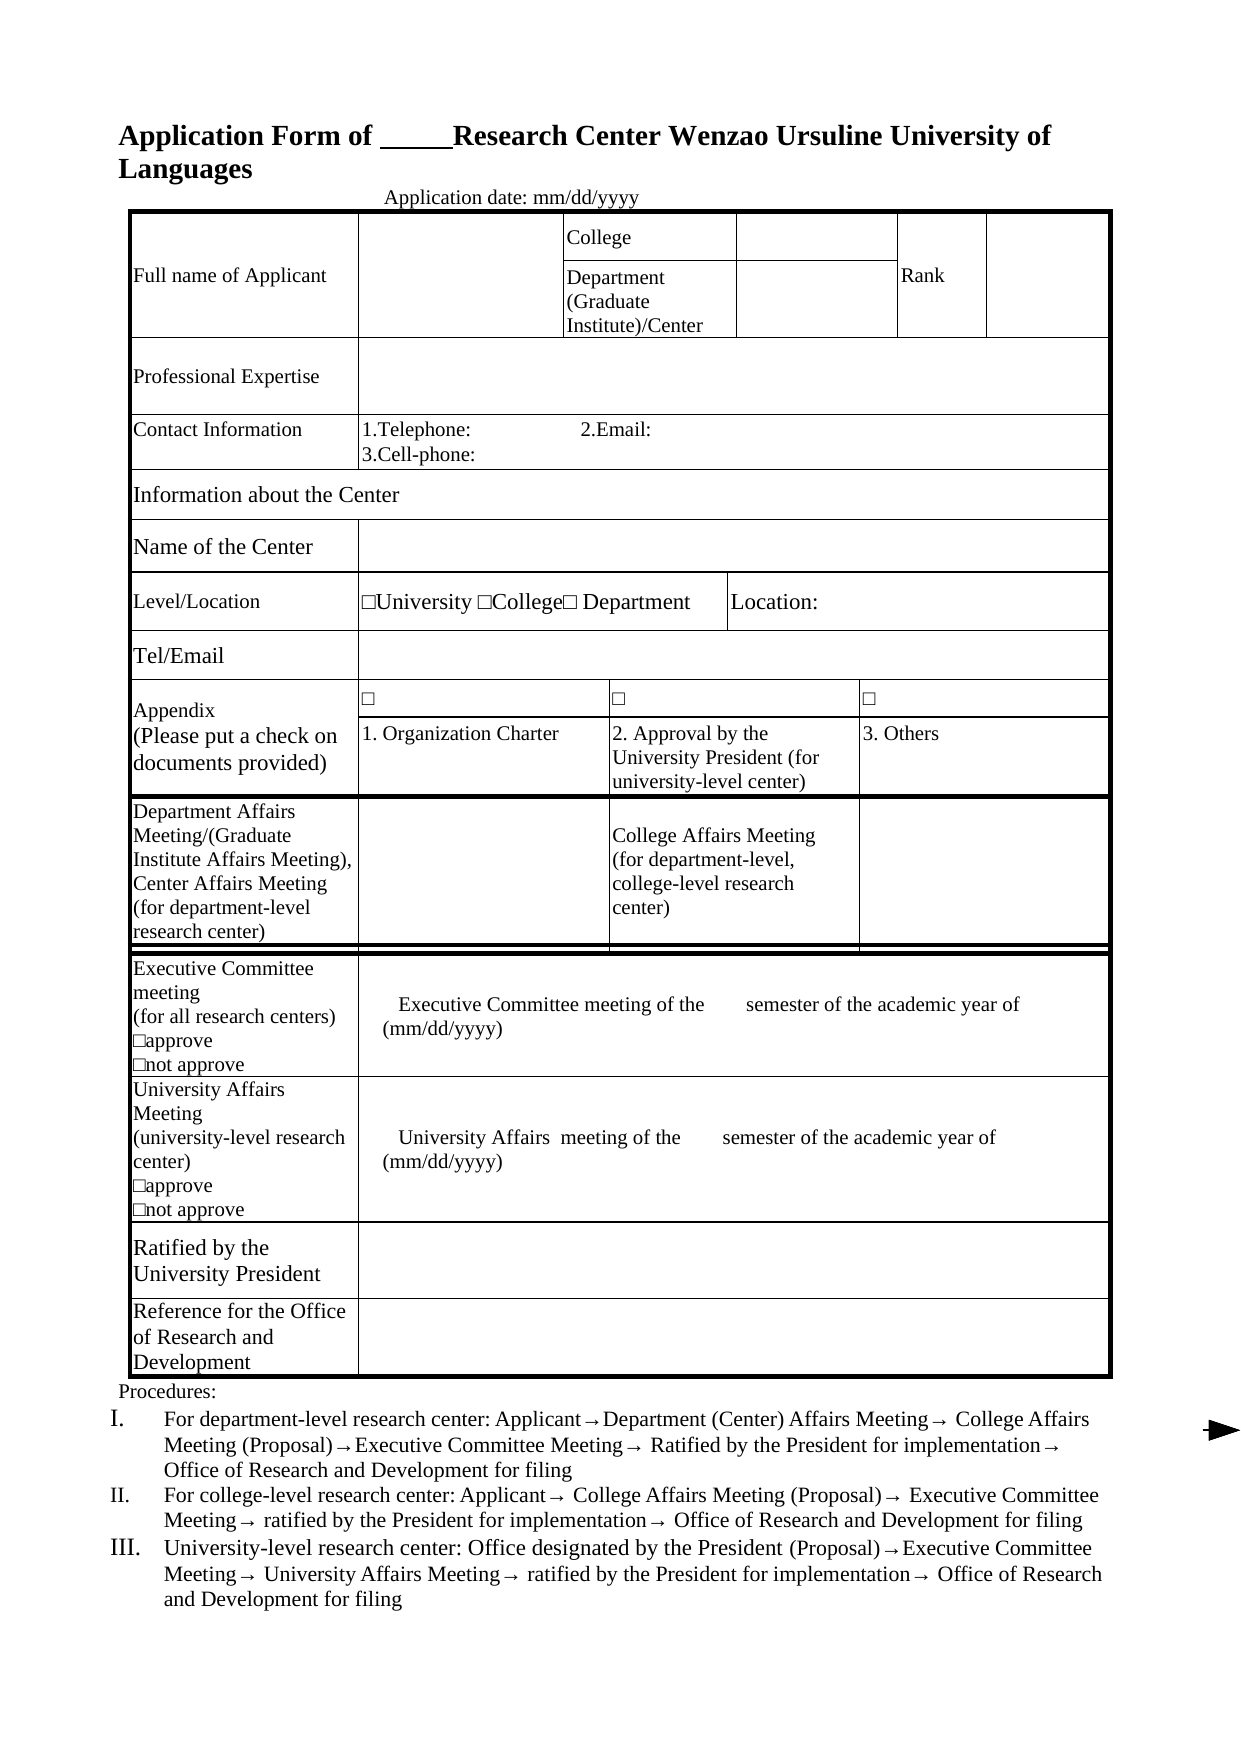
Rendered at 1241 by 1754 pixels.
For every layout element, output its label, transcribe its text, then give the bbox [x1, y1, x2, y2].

table_cell Executive Committee meeting (for all research centers) □approve □not approve [132, 956, 358, 1076]
table_cell □ [359, 680, 609, 716]
text Application Form of Research Center Wenzao Ursuline University of Languages [118, 118, 1122, 185]
table_cell Executive Committee meeting of the semester of the academic year of (mm/dd/yyyy) [359, 956, 1108, 1076]
table_cell □ [610, 680, 859, 716]
table_cell Reference for the Office of Research and Development [132, 1299, 358, 1374]
table_cell University Affairs meeting of the semester of the academic year of (mm/dd/yyyy) [359, 1077, 1108, 1221]
table_header College [564, 214, 736, 260]
list For department-level research center: Applicant→Department (Center) Affairs Meeting→ College Affairs Meeting (Proposal)→Executive Committee Meeting→ Ratified by the President for implementation→ Office of Research and Development for filing [118, 1403, 1122, 1482]
table_cell Contact Information [132, 415, 358, 468]
table_cell Information about the Center [132, 470, 1108, 519]
table_cell [860, 799, 1108, 943]
table_cell 3. Others [860, 718, 1108, 794]
table_cell [359, 1223, 1108, 1297]
table_cell Tel/Email [132, 631, 358, 679]
table_cell □ [860, 680, 1108, 716]
table_cell Name of the Center [132, 520, 358, 571]
table_header [987, 214, 1108, 337]
table_cell [737, 261, 897, 337]
list University-level research center: Office designated by the President (Proposal)→Executive Committee Meeting→ University Affairs Meeting→ ratified by the President for implementation→ Office of Research and Development for filing [118, 1532, 1122, 1612]
table_cell Ratified by the University President [132, 1223, 358, 1297]
table_cell College Affairs Meeting (for department-level, college-level research center) [610, 799, 859, 943]
table_cell Department Affairs Meeting/(Graduate Institute Affairs Meeting), Center Affairs Meeting (for department-level research center) [132, 799, 358, 943]
table_header Full name of Applicant [132, 214, 358, 337]
table_cell [359, 631, 1108, 679]
text Application date: mm/dd/yyyy [118, 185, 1122, 209]
table_cell Location: [728, 573, 1108, 630]
table_cell [359, 1299, 1108, 1374]
table_cell Professional Expertise [132, 338, 358, 413]
table_header Rank [898, 214, 986, 337]
table_cell 1.Telephone: 2.Email: 3.Cell-phone: [359, 415, 1108, 468]
table_cell Level/Location [132, 573, 358, 630]
table_cell [359, 520, 1108, 571]
table_cell 2. Approval by the University President (for university-level center) [610, 718, 859, 794]
table_cell 1. Organization Charter [359, 718, 609, 794]
table_cell □University □College□ Department [359, 573, 727, 630]
table_header [359, 214, 563, 337]
table_cell Appendix (Please put a check on documents provided) [132, 680, 358, 794]
table_cell University Affairs Meeting (university-level research center) □approve □not approve [132, 1077, 358, 1221]
table_cell [359, 338, 1108, 413]
table_cell Department (Graduate Institute)/Center [564, 261, 736, 337]
text Procedures: [118, 1379, 1122, 1403]
table_cell [359, 799, 609, 943]
table_header [737, 214, 897, 260]
list For college-level research center: Applicant→ College Affairs Meeting (Proposal)→ Executive Committee Meeting→ ratified by the President for implementation→ Office of Research and Development for filing [118, 1482, 1122, 1532]
